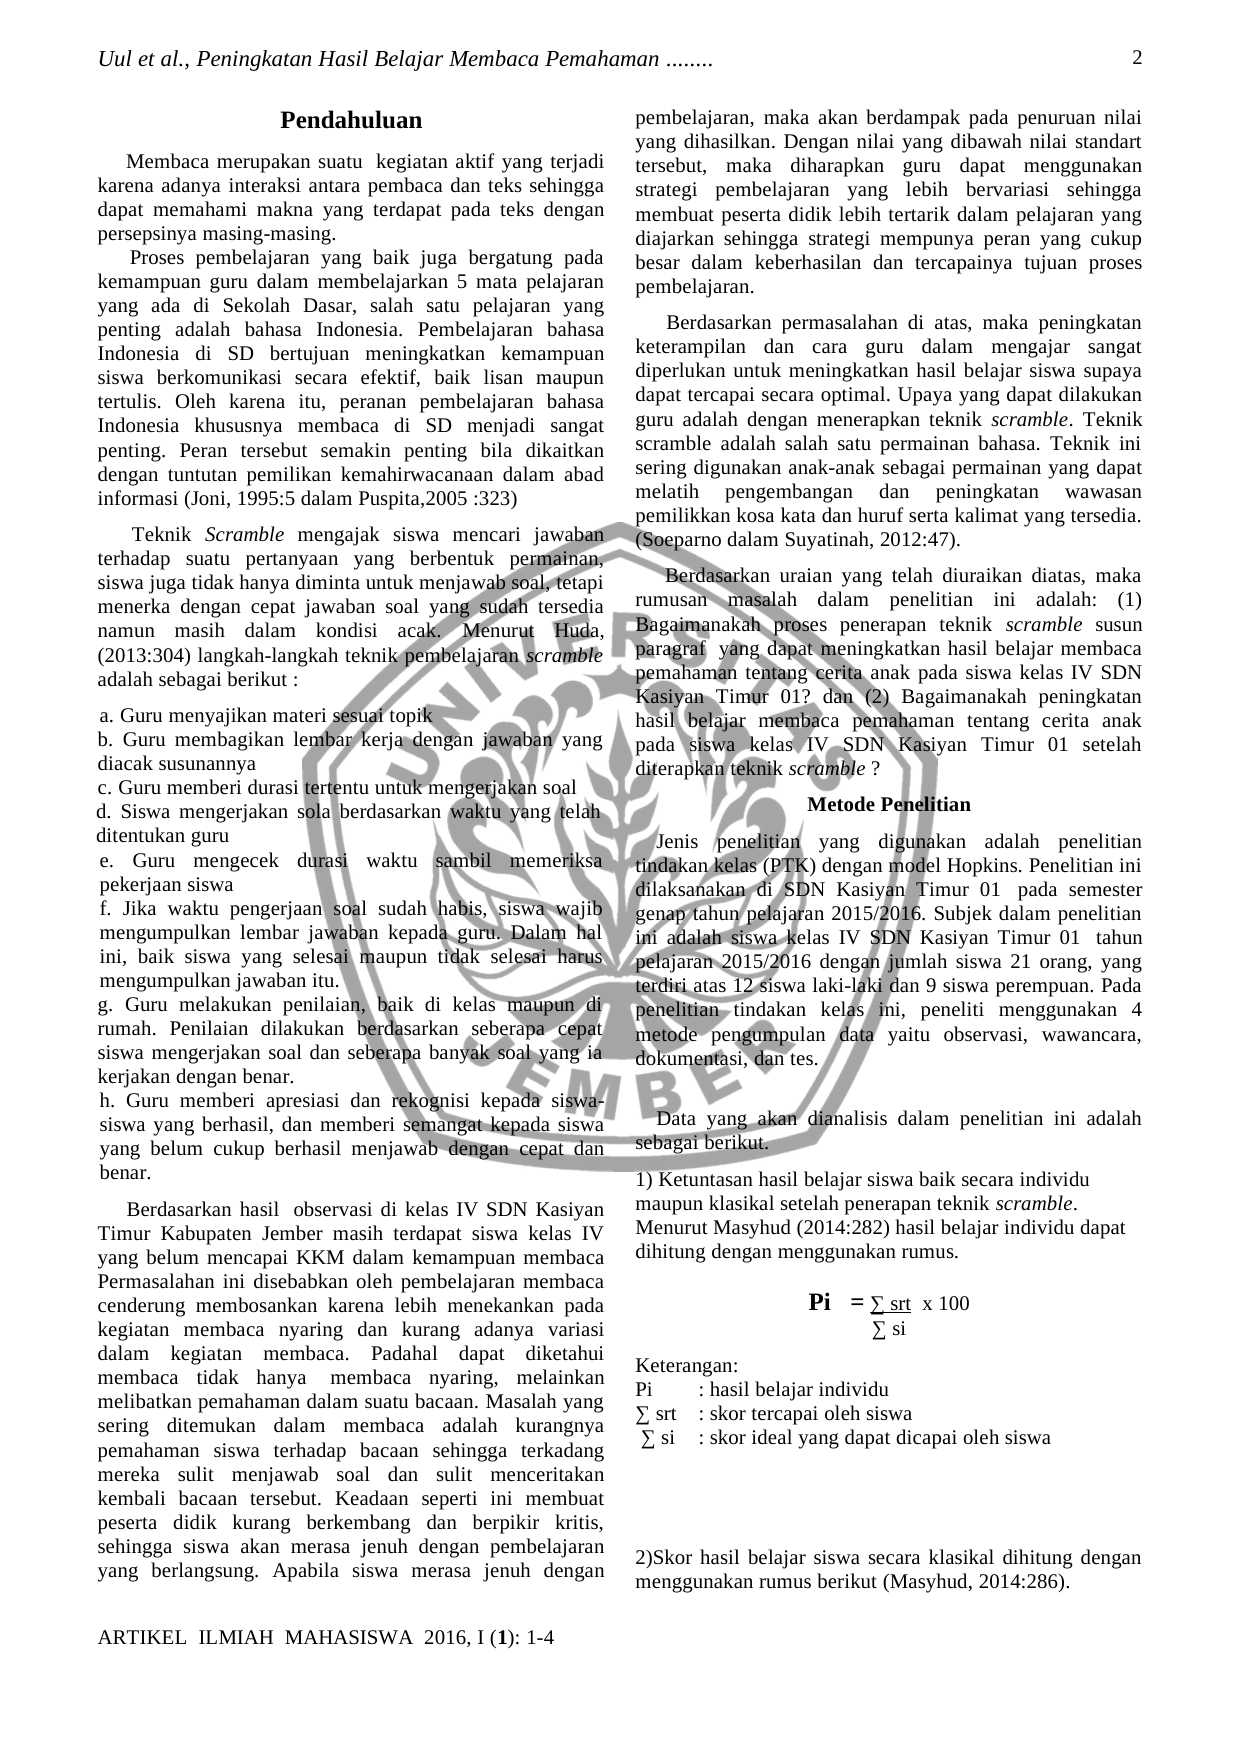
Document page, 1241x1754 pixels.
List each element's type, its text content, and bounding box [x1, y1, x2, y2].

text d. Siswa mengerjakan sola berdasarkan waktu yang telah ditentukan guru [96, 799, 602, 847]
text Berdasarkan uraian yang telah diuraikan diatas, maka rumusan masalah dalam penelitian ini adalah: (1) Bagaimanakah proses penerapan teknik scramble susun paragraf yang dapat meningkatkan hasil belajar membaca pemahaman tentang cerita anak pada siswa kelas IV SDN Kasiyan Timur 01? dan (2) Bagaimanakah peningkatan hasil belajar membaca pemahaman tentang cerita anak pada siswa kelas IV SDN Kasiyan Timur 01 setelah diterapkan teknik scramble ? [635, 563, 1143, 780]
text 2)Skor hasil belajar siswa secara klasikal dihitung dengan menggunakan rumus berikut (Masyhud, 2014:286). [635, 1545, 1143, 1593]
text ∑ si [635, 1316, 1143, 1340]
text h. Guru memberi apresiasi dan rekognisi kepada siswa-siswa yang berhasil, dan memberi semangat kepada siswa yang belum cukup berhasil menjawab dengan cepat dan benar. [99, 1088, 605, 1184]
text a. Guru menyajikan materi sesuai topik [99, 703, 546, 727]
text Berdasarkan hasil observasi di kelas IV SDN Kasiyan Timur Kabupaten Jember masih terdapat siswa kelas IV yang belum mencapai KKM dalam kemampuan membaca Permasalahan ini disebabkan oleh pembelajaran membaca cenderung membosankan karena lebih menekankan pada kegiatan membaca nyaring dan kurang adanya variasi dalam kegiatan membaca. Padahal dapat diketahui membaca tidak hanya membaca nyaring, melainkan melibatkan pemahaman dalam suatu bacaan. Masalah yang sering ditemukan dalam membaca adalah kurangnya pemahaman siswa terhadap bacaan sehingga terkadang mereka sulit menjawab soal dan sulit menceritakan kembali bacaan tersebut. Keadaan seperti ini membuat peserta didik kurang berkembang dan berpikir kritis, sehingga siswa akan merasa jenuh dengan pembelajaran yang berlangsung. Apabila siswa merasa jenuh dengan [97, 1197, 605, 1582]
text Pi : hasil belajar individu [635, 1377, 1143, 1401]
text pembelajaran, maka akan berdampak pada penuruan nilai yang dihasilkan. Dengan nilai yang dibawah nilai standart tersebut, maka diharapkan guru dapat menggunakan strategi pembelajaran yang lebih bervariasi sehingga membuat peserta didik lebih tertarik dalam pelajaran yang diajarkan sehingga strategi mempunya peran yang cukup besar dalam keberhasilan dan tercapainya tujuan proses pembelajaran. [635, 105, 1143, 298]
text ∑ srt : skor tercapai oleh siswa [635, 1401, 1143, 1425]
text Data yang akan dianalisis dalam penelitian ini adalah sebagai berikut. [635, 1106, 1143, 1154]
text Pi = ∑ srt x 100 [635, 1287, 1143, 1316]
text b. Guru membagikan lembar kerja dengan jawaban yang diacak susunannya [97, 727, 603, 775]
text Proses pembelajaran yang baik juga bergatung pada kemampuan guru dalam membelajarkan 5 mata pelajaran yang ada di Sekolah Dasar, salah satu pelajaran yang penting adalah bahasa Indonesia. Pembelajaran bahasa Indonesia di SD bertujuan meningkatkan kemampuan siswa berkomunikasi secara efektif, baik lisan maupun tertulis. Oleh karena itu, peranan pembelajaran bahasa Indonesia khususnya membaca di SD menjadi sangat penting. Peran tersebut semakin penting bila dikaitkan dengan tuntutan pemilikan kemahirwacanaan dalam abad informasi (Joni, 1995:5 dalam Puspita,2005 :323) [97, 245, 605, 509]
text Jenis penelitian yang digunakan adalah penelitian tindakan kelas (PTK) dengan model Hopkins. Penelitian ini dilaksanakan di SDN Kasiyan Timur 01 pada semester genap tahun pelajaran 2015/2016. Subjek dalam penelitian ini adalah siswa kelas IV SDN Kasiyan Timur 01 tahun pelajaran 2015/2016 dengan jumlah siswa 21 orang, yang terdiri atas 12 siswa laki-laki dan 9 siswa perempuan. Pada penelitian tindakan kelas ini, peneliti menggunakan 4 metode pengumpulan data yaitu observasi, wawancara, dokumentasi, dan tes. [635, 829, 1143, 1069]
text g. Guru melakukan penilaian, baik di kelas maupun di rumah. Penilaian dilakukan berdasarkan seberapa cepat siswa mengerjakan soal dan seberapa banyak soal yang ia kerjakan dengan benar. [97, 992, 603, 1088]
text f. Jika waktu pengerjaan soal sudah habis, siswa wajib mengumpulkan lembar jawaban kepada guru. Dalam hal ini, baik siswa yang selesai maupun tidak selesai harus mengumpulkan jawaban itu. [99, 896, 603, 992]
text 1) Ketuntasan hasil belajar siswa baik secara individu maupun klasikal setelah penerapan teknik scramble. Menurut Masyhud (2014:282) hasil belajar individu dapat dihitung dengan menggunakan rumus. [635, 1167, 1143, 1263]
text e. Guru mengecek durasi waktu sambil memeriksa pekerjaan siswa [99, 847, 603, 896]
text Pendahuluan [97, 105, 605, 134]
picture [229, 447, 1011, 1247]
text Berdasarkan permasalahan di atas, maka peningkatan keterampilan dan cara guru dalam mengajar sangat diperlukan untuk meningkatkan hasil belajar siswa supaya dapat tercapai secara optimal. Upaya yang dapat dilakukan guru adalah dengan menerapkan teknik scramble. Teknik scramble adalah salah satu permainan bahasa. Teknik ini sering digunakan anak-anak sebagai permainan yang dapat melatih pengembangan dan peningkatan wawasan pemilikkan kosa kata dan huruf serta kalimat yang tersedia. (Soeparno dalam Suyatinah, 2012:47). [635, 310, 1143, 551]
text Keterangan: [635, 1353, 1143, 1377]
text ∑ si : skor ideal yang dapat dicapai oleh siswa [635, 1425, 1143, 1449]
text Membaca merupakan suatu kegiatan aktif yang terjadi karena adanya interaksi antara pembaca dan teks sehingga dapat memahami makna yang terdapat pada teks dengan persepsinya masing-masing. [97, 149, 605, 245]
text Teknik Scramble mengajak siswa mencari jawaban terhadap suatu pertanyaan yang berbentuk permainan, siswa juga tidak hanya diminta untuk menjawab soal, tetapi menerka dengan cepat jawaban soal yang sudah tersedia namun masih dalam kondisi acak. Menurut Huda,(2013:304) langkah-langkah teknik pembelajaran scramble adalah sebagai berikut : [97, 522, 605, 691]
text Metode Penelitian [635, 792, 1143, 816]
text c. Guru memberi durasi tertentu untuk mengerjakan soal [97, 775, 600, 799]
